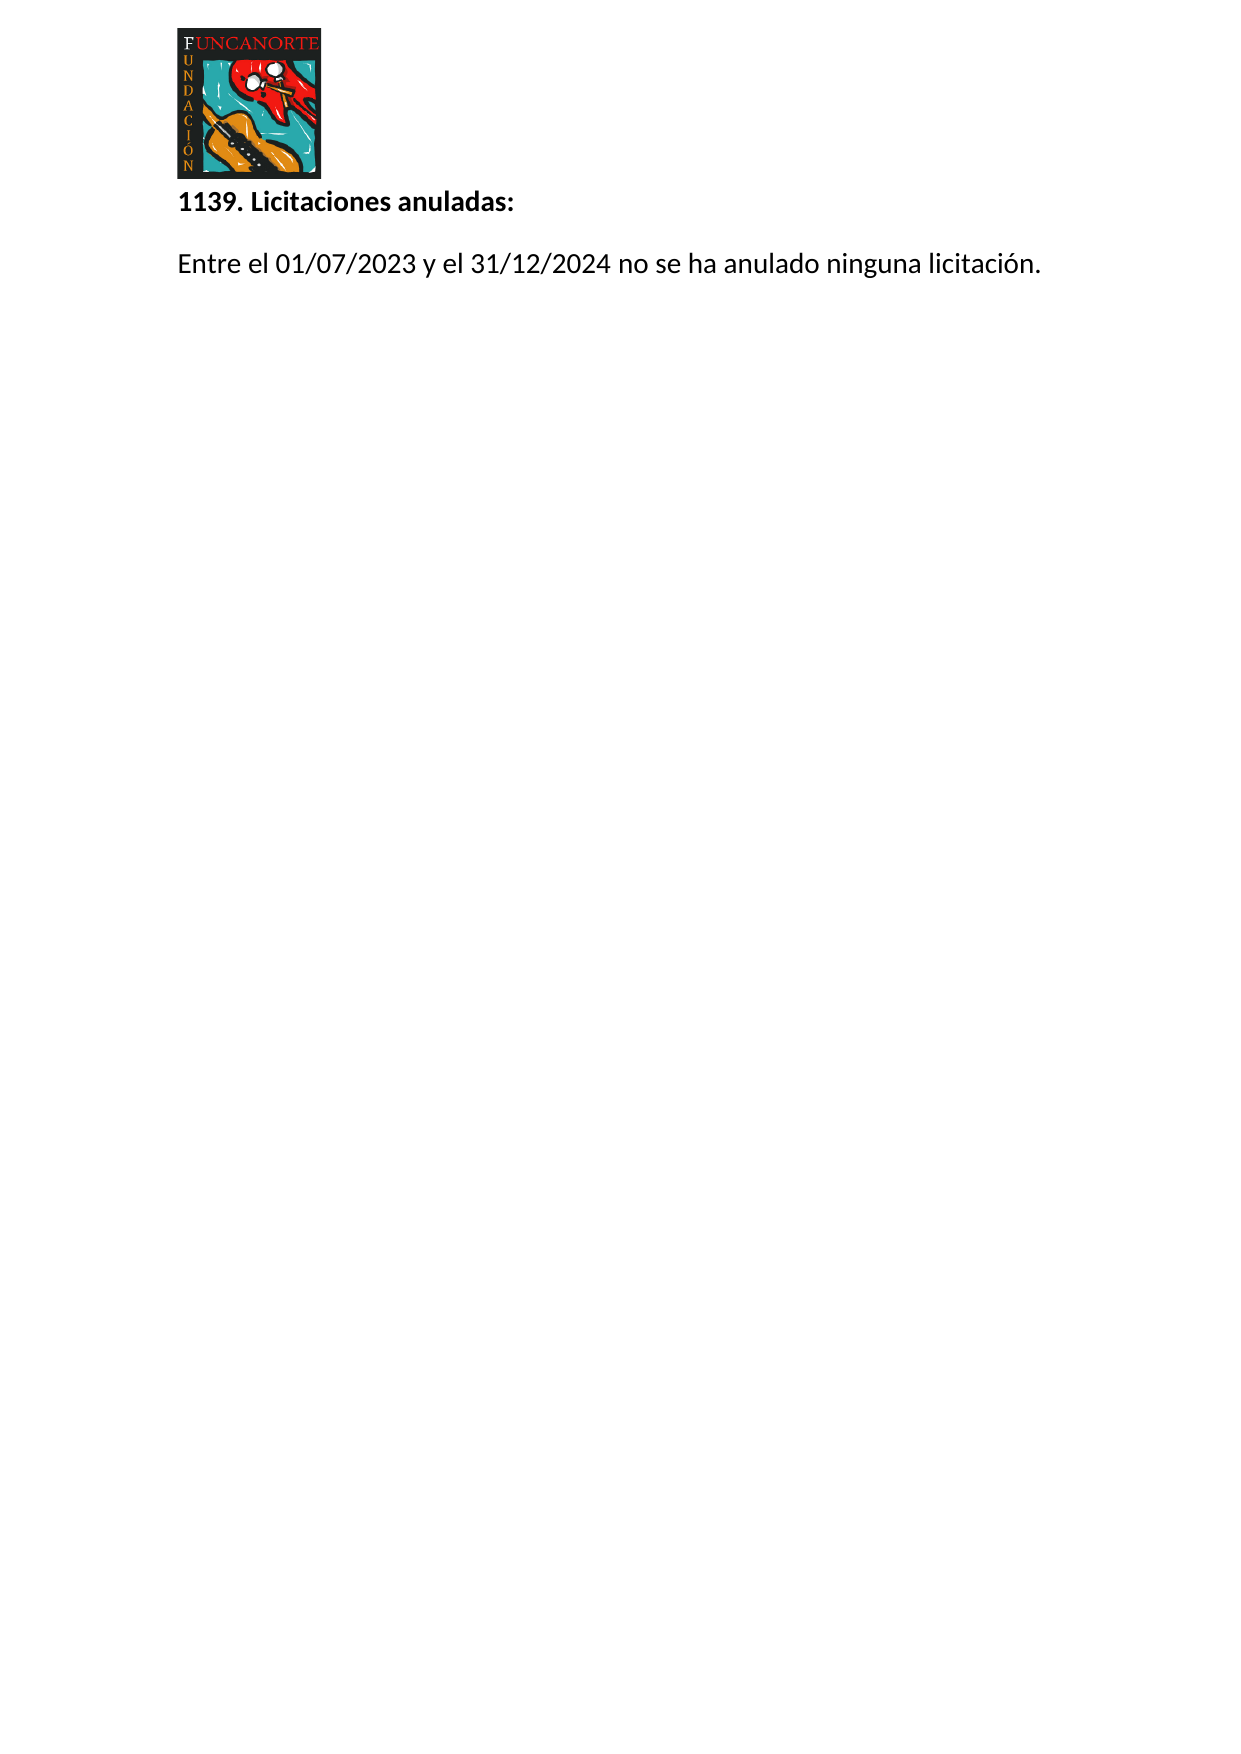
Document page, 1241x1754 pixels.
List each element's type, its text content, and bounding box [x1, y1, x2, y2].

text Entre el 01/07/2023 y el 31/12/2024 no se ha anulado ninguna licitación. [177, 245, 1063, 281]
text 1139. Licitaciones anuladas: [177, 148, 1063, 219]
